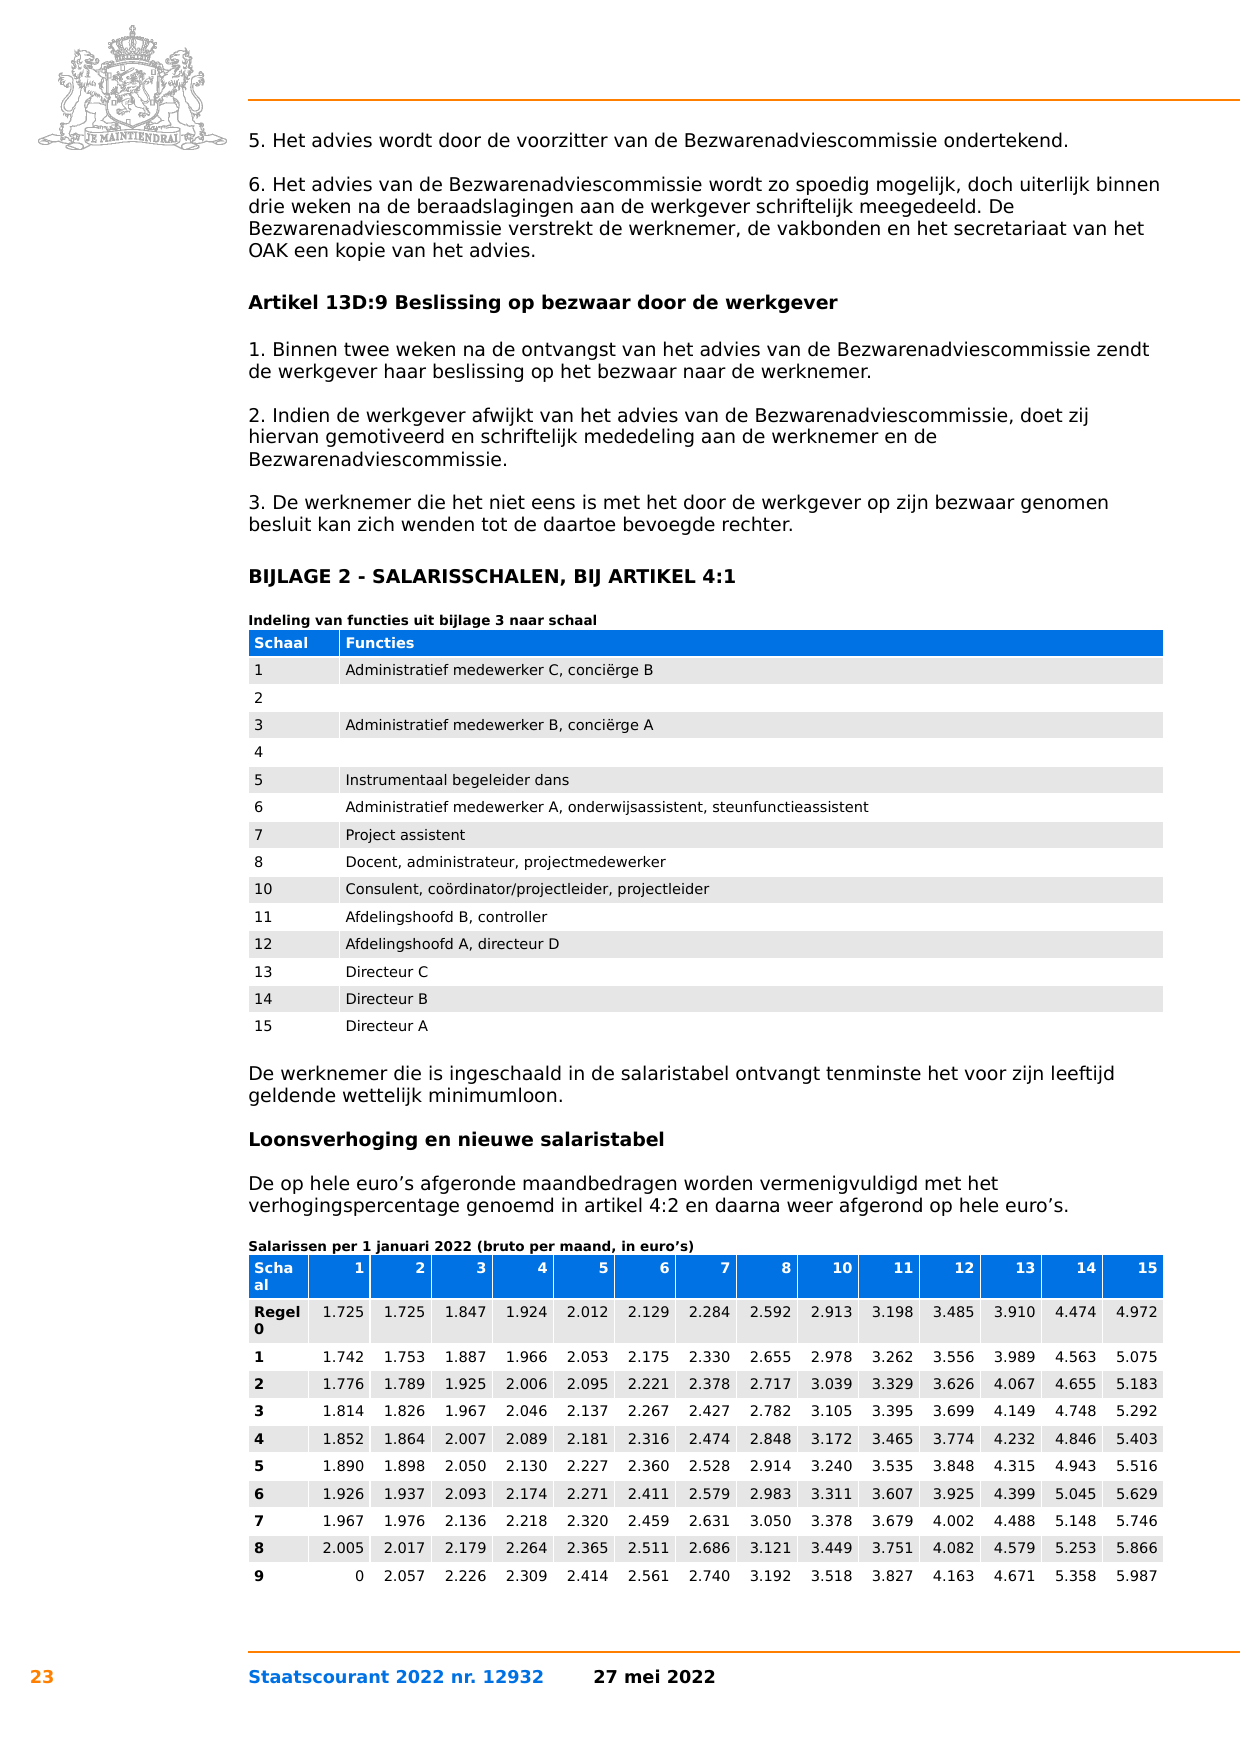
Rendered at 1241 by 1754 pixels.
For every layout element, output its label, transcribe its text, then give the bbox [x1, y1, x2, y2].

table_cell 2.316 [615, 1426, 675, 1452]
table_cell 3.626 [920, 1371, 980, 1398]
table_cell Directeur C [340, 959, 1163, 985]
table_cell 4.563 [1042, 1344, 1102, 1370]
table_cell 4.315 [981, 1454, 1041, 1480]
table_cell 4.943 [1042, 1454, 1102, 1480]
table_cell 3.699 [920, 1399, 980, 1425]
table_cell 3.774 [920, 1426, 980, 1452]
table_cell 2.271 [554, 1481, 614, 1507]
table_cell 1.725 [371, 1300, 431, 1343]
table_cell 4.748 [1042, 1399, 1102, 1425]
table_cell 3.607 [859, 1481, 919, 1507]
table_cell 2.592 [737, 1300, 797, 1343]
table_cell 11 [249, 904, 339, 930]
subtitle BIJLAGE 2 - SALARISSCHALEN, BIJ ARTIKEL 4:1 [248, 566, 1163, 588]
table_cell Directeur B [340, 986, 1163, 1012]
table_cell 2.511 [615, 1536, 675, 1562]
table_cell 1.725 [309, 1300, 369, 1343]
table_cell 3.910 [981, 1300, 1041, 1343]
table_cell 8 [737, 1255, 797, 1298]
table_cell 1 [249, 658, 339, 684]
table_cell Regel 0 [249, 1300, 308, 1343]
table_cell 3.827 [859, 1563, 919, 1589]
table_cell 7 [249, 1508, 308, 1534]
table_cell 2.330 [676, 1344, 736, 1370]
table_cell 7 [676, 1255, 736, 1298]
table_cell 3.329 [859, 1371, 919, 1398]
table_cell 5.629 [1103, 1481, 1163, 1507]
table_cell 4.655 [1042, 1371, 1102, 1398]
table_cell Schaal [249, 630, 339, 656]
text 2. Indien de werkgever afwijkt van het advies van de Bezwarenadviescommissie, doet zij hiervan gemotiveerd en schriftelijk mededeling aan de werknemer en de Bezwarenadviescommissie. [248, 404, 1163, 470]
table_cell 1.826 [371, 1399, 431, 1425]
table_header Indeling van functies uit bijlage 3 naar schaal [248, 613, 1163, 629]
table_cell 7 [249, 822, 339, 848]
table_cell 2 [249, 1371, 308, 1398]
table_cell 14 [1042, 1255, 1102, 1298]
table_cell 4.149 [981, 1399, 1041, 1425]
picture [38, 25, 227, 150]
table_cell 4.163 [920, 1563, 980, 1589]
table_cell 1.967 [309, 1508, 369, 1534]
table_cell Project assistent [340, 822, 1163, 848]
table_cell 2.579 [676, 1481, 736, 1507]
table_cell 3.311 [798, 1481, 858, 1507]
subtitle Artikel 13D:9 Beslissing op bezwaar door de werkgever [248, 292, 1163, 314]
text 5. Het advies wordt door de voorzitter van de Bezwarenadviescommissie ondertekend. [248, 130, 1163, 152]
table_cell 2.264 [493, 1536, 553, 1562]
table_cell 4.232 [981, 1426, 1041, 1452]
table_cell 2.360 [615, 1454, 675, 1480]
table_cell 2.227 [554, 1454, 614, 1480]
table_cell 2.631 [676, 1508, 736, 1534]
table_cell 2.093 [432, 1481, 492, 1507]
table_cell 1.753 [371, 1344, 431, 1370]
subtitle Loonsverhoging en nieuwe salaristabel [248, 1129, 1163, 1151]
table_cell 4.002 [920, 1508, 980, 1534]
table_cell 3.262 [859, 1344, 919, 1370]
table_cell 4.067 [981, 1371, 1041, 1398]
table_cell 5 [249, 1454, 308, 1480]
table_cell Afdelingshoofd B, controller [340, 904, 1163, 930]
table_cell Afdelingshoofd A, directeur D [340, 931, 1163, 958]
table_cell 10 [798, 1255, 858, 1298]
table_cell Administratief medewerker A, onderwijsassistent, steunfunctieassistent [340, 794, 1163, 821]
table_cell 2.848 [737, 1426, 797, 1452]
table_cell 4 [249, 740, 339, 766]
table_cell 1.887 [432, 1344, 492, 1370]
table_cell 2.978 [798, 1344, 858, 1370]
table_cell 12 [920, 1255, 980, 1298]
table_cell 14 [249, 986, 339, 1012]
table_cell 3.751 [859, 1536, 919, 1562]
table_cell 2.474 [676, 1426, 736, 1452]
table_cell 2.053 [554, 1344, 614, 1370]
table_cell 1.937 [371, 1481, 431, 1507]
table_cell 5.045 [1042, 1481, 1102, 1507]
table_cell 5.746 [1103, 1508, 1163, 1534]
table_cell 13 [981, 1255, 1041, 1298]
table_cell 2.459 [615, 1508, 675, 1534]
text 6. Het advies van de Bezwarenadviescommissie wordt zo spoedig mogelijk, doch uiterlijk binnen drie weken na de beraadslagingen aan de werkgever schriftelijk meegedeeld. De Bezwarenadviescommissie verstrekt de werknemer, de vakbonden en het secretariaat van het OAK een kopie van het advies. [248, 174, 1163, 262]
table_cell 3.192 [737, 1563, 797, 1589]
table_cell 6 [249, 1481, 308, 1507]
table_cell 2.137 [554, 1399, 614, 1425]
table_cell 2.012 [554, 1300, 614, 1343]
table_cell 2.017 [371, 1536, 431, 1562]
table_cell 2.221 [615, 1371, 675, 1398]
table_cell 3.050 [737, 1508, 797, 1534]
table_cell 2 [371, 1255, 431, 1298]
table_cell 2.218 [493, 1508, 553, 1534]
table_cell 2.717 [737, 1371, 797, 1398]
table_cell 2.309 [493, 1563, 553, 1589]
text De werknemer die is ingeschaald in de salaristabel ontvangt tenminste het voor zijn leeftijd geldende wettelijk minimumloon. [248, 1063, 1163, 1107]
table_cell 2.089 [493, 1426, 553, 1452]
table_cell 5.075 [1103, 1344, 1163, 1370]
text De op hele euro’s afgeronde maandbedragen worden vermenigvuldigd met het verhogingspercentage genoemd in artikel 4:2 en daarna weer afgerond op hele euro’s. [248, 1172, 1163, 1216]
table_cell 2.057 [371, 1563, 431, 1589]
table_cell 5.403 [1103, 1426, 1163, 1452]
table_cell 2.528 [676, 1454, 736, 1480]
table_cell 2.913 [798, 1300, 858, 1343]
table_cell Directeur A [340, 1014, 1163, 1040]
table_cell 2.414 [554, 1563, 614, 1589]
table_cell 2 [249, 685, 339, 711]
table_cell 4.488 [981, 1508, 1041, 1534]
table_cell 3.679 [859, 1508, 919, 1534]
table_cell 1.789 [371, 1371, 431, 1398]
table_cell 1.966 [493, 1344, 553, 1370]
table_cell 5.183 [1103, 1371, 1163, 1398]
table_cell 2.411 [615, 1481, 675, 1507]
table_cell Consulent, coördinator/projectleider, projectleider [340, 877, 1163, 903]
table_cell 5.292 [1103, 1399, 1163, 1425]
table_cell 8 [249, 849, 339, 876]
table_cell 3.240 [798, 1454, 858, 1480]
table_cell 2.007 [432, 1426, 492, 1452]
table_cell 2.782 [737, 1399, 797, 1425]
table_cell 2.226 [432, 1563, 492, 1589]
table_cell 3.395 [859, 1399, 919, 1425]
table_cell 2.983 [737, 1481, 797, 1507]
table_cell 5.516 [1103, 1454, 1163, 1480]
table_cell 2.129 [615, 1300, 675, 1343]
table_cell 2.130 [493, 1454, 553, 1480]
table_cell 2.136 [432, 1508, 492, 1534]
table_cell [340, 685, 1163, 711]
table_cell Administratief medewerker B, conciërge A [340, 712, 1163, 738]
table_cell 2.740 [676, 1563, 736, 1589]
table_cell 1 [309, 1255, 369, 1298]
table_cell 3.465 [859, 1426, 919, 1452]
table_cell 2.655 [737, 1344, 797, 1370]
table_header Salarissen per 1 januari 2022 (bruto per maand, in euro’s) [248, 1238, 1163, 1254]
table_cell 9 [249, 1563, 308, 1589]
table_cell Administratief medewerker C, conciërge B [340, 658, 1163, 684]
table_cell 3.378 [798, 1508, 858, 1534]
table_cell 3.172 [798, 1426, 858, 1452]
table_cell Instrumentaal begeleider dans [340, 767, 1163, 793]
table_cell 1.776 [309, 1371, 369, 1398]
table_cell 3.039 [798, 1371, 858, 1398]
table_cell 2.427 [676, 1399, 736, 1425]
table_cell 0 [309, 1563, 369, 1589]
table_cell 1.898 [371, 1454, 431, 1480]
table_cell 4.579 [981, 1536, 1041, 1562]
table_cell 3 [249, 1399, 308, 1425]
table_cell 2.174 [493, 1481, 553, 1507]
table_cell 2.686 [676, 1536, 736, 1562]
table_cell 10 [249, 877, 339, 903]
table_cell 1.864 [371, 1426, 431, 1452]
table_cell 3.535 [859, 1454, 919, 1480]
table_cell 12 [249, 931, 339, 958]
table_cell 4.474 [1042, 1300, 1102, 1343]
table_cell 2.320 [554, 1508, 614, 1534]
table_cell 1.742 [309, 1344, 369, 1370]
table_cell 2.175 [615, 1344, 675, 1370]
table_cell 2.179 [432, 1536, 492, 1562]
table_cell 2.284 [676, 1300, 736, 1343]
table_cell 1.967 [432, 1399, 492, 1425]
table_cell 3 [432, 1255, 492, 1298]
table_cell 3 [249, 712, 339, 738]
table_cell 3.198 [859, 1300, 919, 1343]
table_cell 11 [859, 1255, 919, 1298]
table_cell 3.449 [798, 1536, 858, 1562]
table_cell 6 [249, 794, 339, 821]
table_cell 4.671 [981, 1563, 1041, 1589]
table_cell 4.082 [920, 1536, 980, 1562]
table_cell Schaal [249, 1255, 308, 1298]
table_cell 1.926 [309, 1481, 369, 1507]
table_cell 2.046 [493, 1399, 553, 1425]
table_cell 1.852 [309, 1426, 369, 1452]
table_cell 2.006 [493, 1371, 553, 1398]
table_cell 5.253 [1042, 1536, 1102, 1562]
table_cell 3.121 [737, 1536, 797, 1562]
table_cell 2.267 [615, 1399, 675, 1425]
table_cell 3.848 [920, 1454, 980, 1480]
table_cell 1.924 [493, 1300, 553, 1343]
text 1. Binnen twee weken na de ontvangst van het advies van de Bezwarenadviescommissie zendt de werkgever haar beslissing op het bezwaar naar de werknemer. [248, 339, 1163, 383]
table_cell 15 [1103, 1255, 1163, 1298]
table_cell 13 [249, 959, 339, 985]
table_cell 5.987 [1103, 1563, 1163, 1589]
table_cell 15 [249, 1014, 339, 1040]
table_cell 4.972 [1103, 1300, 1163, 1343]
table_cell 4 [249, 1426, 308, 1452]
table_cell 2.181 [554, 1426, 614, 1452]
table_cell 2.005 [309, 1536, 369, 1562]
table_cell 5.358 [1042, 1563, 1102, 1589]
table_cell 5 [249, 767, 339, 793]
table_cell 2.095 [554, 1371, 614, 1398]
table_cell Functies [340, 630, 1163, 656]
table_cell 3.105 [798, 1399, 858, 1425]
table_cell 3.485 [920, 1300, 980, 1343]
text 3. De werknemer die het niet eens is met het door de werkgever op zijn bezwaar genomen besluit kan zich wenden tot de daartoe bevoegde rechter. [248, 492, 1163, 536]
table_cell Docent, administrateur, projectmedewerker [340, 849, 1163, 876]
table_cell 1 [249, 1344, 308, 1370]
table_cell [340, 740, 1163, 766]
table_cell 3.989 [981, 1344, 1041, 1370]
table_cell 1.847 [432, 1300, 492, 1343]
table_cell 1.925 [432, 1371, 492, 1398]
table_cell 1.814 [309, 1399, 369, 1425]
table_cell 5.148 [1042, 1508, 1102, 1534]
table_cell 4.399 [981, 1481, 1041, 1507]
table_cell 3.518 [798, 1563, 858, 1589]
table_cell 6 [615, 1255, 675, 1298]
table_cell 2.914 [737, 1454, 797, 1480]
table_cell 2.561 [615, 1563, 675, 1589]
table_cell 2.365 [554, 1536, 614, 1562]
table_cell 5.866 [1103, 1536, 1163, 1562]
table_cell 3.556 [920, 1344, 980, 1370]
table_cell 3.925 [920, 1481, 980, 1507]
table_cell 5 [554, 1255, 614, 1298]
table_cell 4 [493, 1255, 553, 1298]
table_cell 1.890 [309, 1454, 369, 1480]
table_cell 2.378 [676, 1371, 736, 1398]
table_cell 1.976 [371, 1508, 431, 1534]
table_cell 4.846 [1042, 1426, 1102, 1452]
table_cell 8 [249, 1536, 308, 1562]
table_cell 2.050 [432, 1454, 492, 1480]
